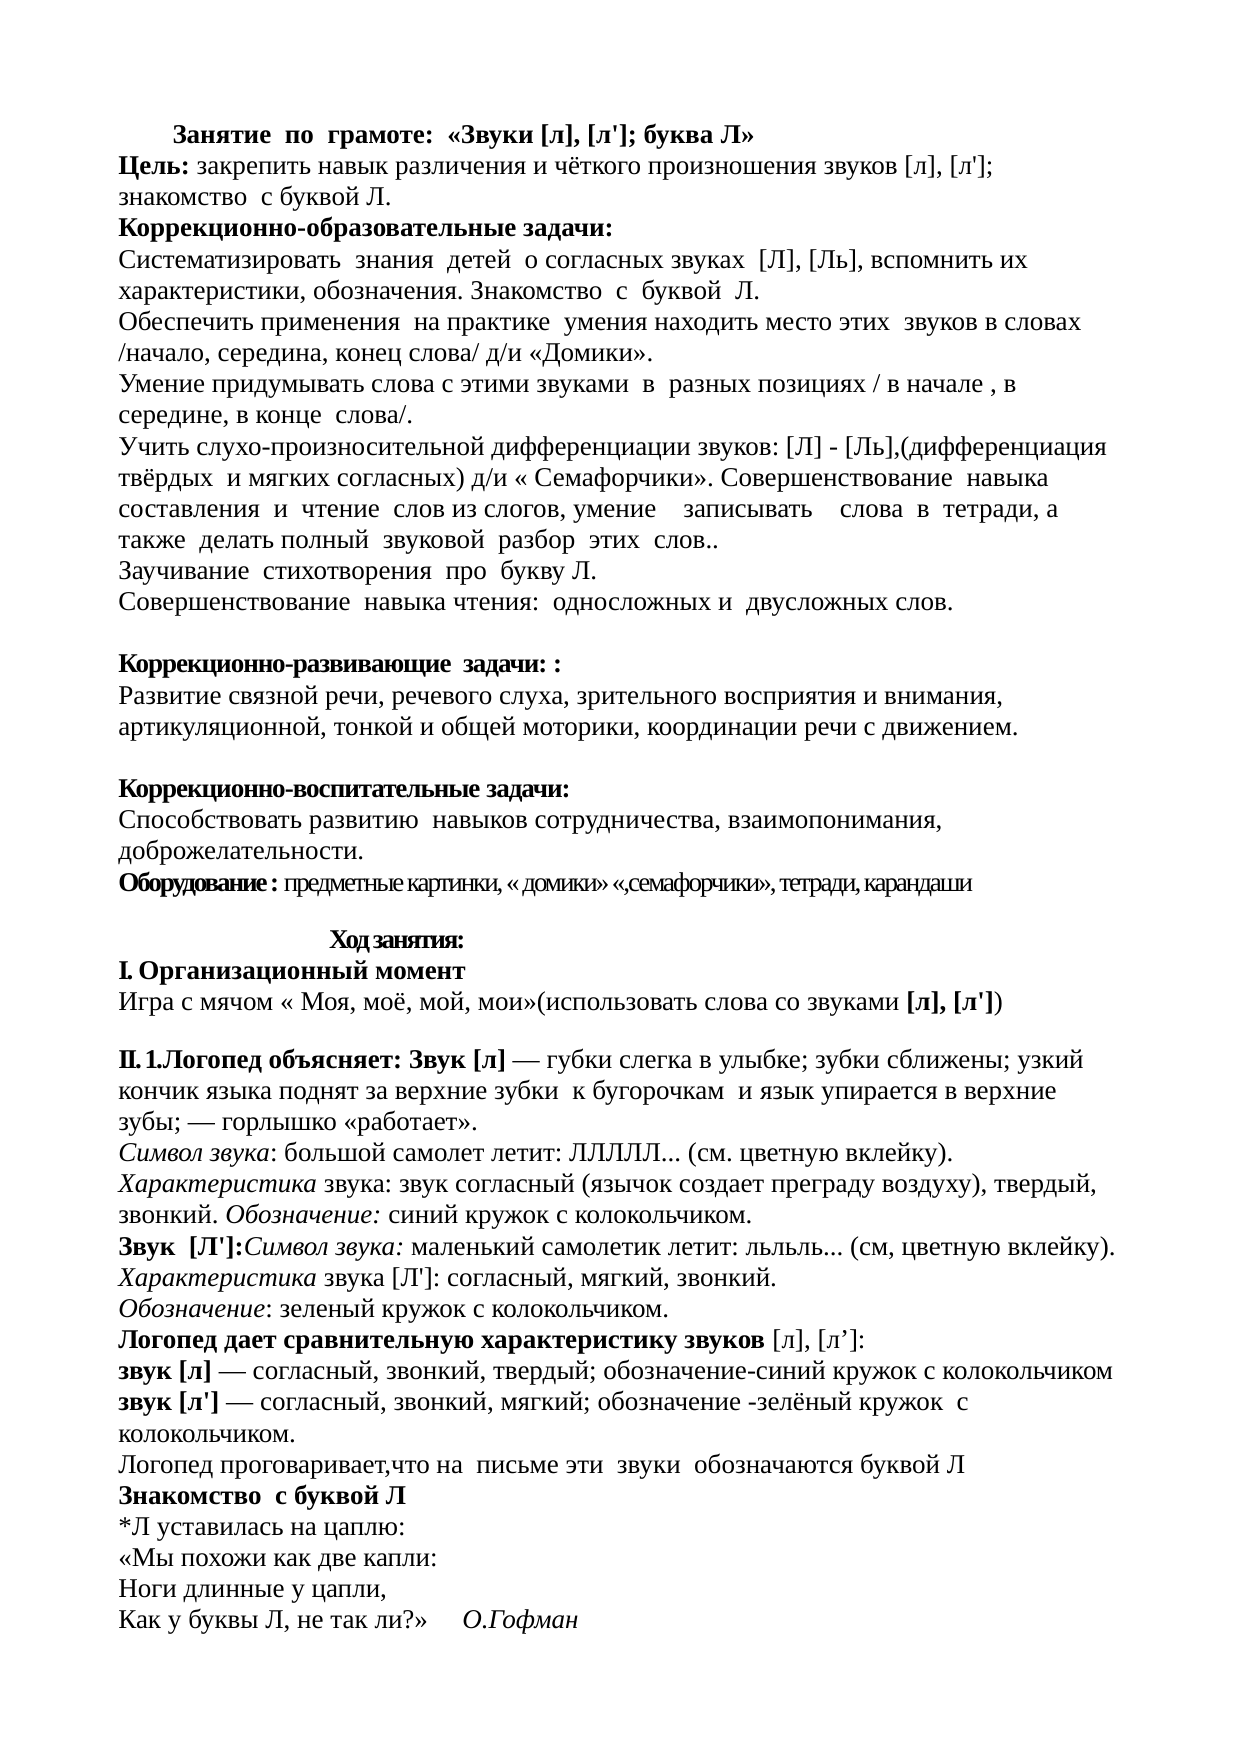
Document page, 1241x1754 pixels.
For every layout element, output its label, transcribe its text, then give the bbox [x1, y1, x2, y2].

text Систематизировать знания детей о согласных звуках [Л], [Ль], вспомнить их характеристики, обозначения. Знакомство с буквой Л. [118, 243, 1122, 305]
text Занятие по грамоте: «Звуки [л], [л']; буква Л» [118, 118, 1122, 149]
text Ход занятия: [118, 923, 1122, 954]
text Логопед проговаривает,что на письме эти звуки обозначаются буквой Л Знакомство с буквой Л [118, 1448, 1122, 1510]
text Характеристика звука: звук согласный (язычок создает преграду воздуху), твердый, звонкий. Обозначение: синий кружок с колокольчиком. [118, 1167, 1122, 1230]
text Способствовать развитию навыков сотрудничества, взаимопонимания, доброжелательности. [118, 803, 1122, 866]
text «Мы похожи как две капли: [118, 1541, 1122, 1572]
text Звук [Л']:Символ звука: маленький самолетик летит: льльль... (см, цветную вклейку). [118, 1230, 1122, 1261]
text II. 1.Логопед объясняет: Звук [л] — губки слегка в улыбке; зубки сближены; узкий кончик языка поднят за верхние зубки к бугорочкам и язык упирается в верхние зубы; — горлышко «работает». [118, 1043, 1122, 1136]
text Цель: закрепить навык различения и чёткого произношения звуков [л], [л']; знакомство с буквой Л. [118, 149, 1122, 212]
text Коррекционно-развивающие задачи: : [118, 648, 1122, 679]
text звук [л] — согласный, звонкий, твердый; обозначение-синий кружок с колокольчиком [118, 1354, 1122, 1386]
text Игра с мячом « Моя, моё, мой, мои»(использовать слова со звуками [л], [л']) [118, 985, 1122, 1017]
text Оборудование : предметные картинки, « домики» «,семафорчики», тетради, карандаши [118, 866, 1122, 897]
text Коррекционно-образовательные задачи: [118, 212, 1122, 243]
text Ноги длинные у цапли, [118, 1572, 1122, 1603]
text Коррекционно-воспитательные задачи: [118, 772, 1122, 803]
text звук [л'] — согласный, звонкий, мягкий; обозначение -зелёный кружок с колокольчиком. [118, 1386, 1122, 1448]
text *Л уставилась на цаплю: [118, 1510, 1122, 1541]
text Умение придумывать слова с этими звуками в разных позициях / в начале , в середине, в конце слова/. [118, 367, 1122, 429]
text Развитие связной речи, речевого слуха, зрительного восприятия и внимания, артикуляционной, тонкой и общей моторики, координации речи с движением. [118, 679, 1122, 741]
text Обеспечить применения на практике умения находить место этих звуков в словах /начало, середина, конец слова/ д/и «Домики». [118, 305, 1122, 367]
text Обозначение: зеленый кружок с колокольчиком. [118, 1292, 1122, 1323]
text Совершенствование навыка чтения: односложных и двусложных слов. [118, 585, 1122, 616]
text Логопед дает сравнительную характеристику звуков [л], [л’]: [118, 1323, 1122, 1354]
text Символ звука: большой самолет летит: ЛЛЛЛЛ... (см. цветную вклейку). [118, 1136, 1122, 1167]
text Характеристика звука [Л']: согласный, мягкий, звонкий. [118, 1261, 1122, 1292]
text Заучивание стихотворения про букву Л. [118, 554, 1122, 585]
text I. Организационный момент [118, 954, 1122, 985]
text Как у буквы Л, не так ли?» О.Гофман [118, 1603, 1122, 1635]
text Учить слухо-произносительной дифференциации звуков: [Л] - [Ль],(дифференциация твёрдых и мягких согласных) д/и « Семафорчики». Совершенствование навыка составления и чтение слов из слогов, умение записывать слова в тетради, а также делать полный звуковой разбор этих слов.. [118, 429, 1122, 554]
